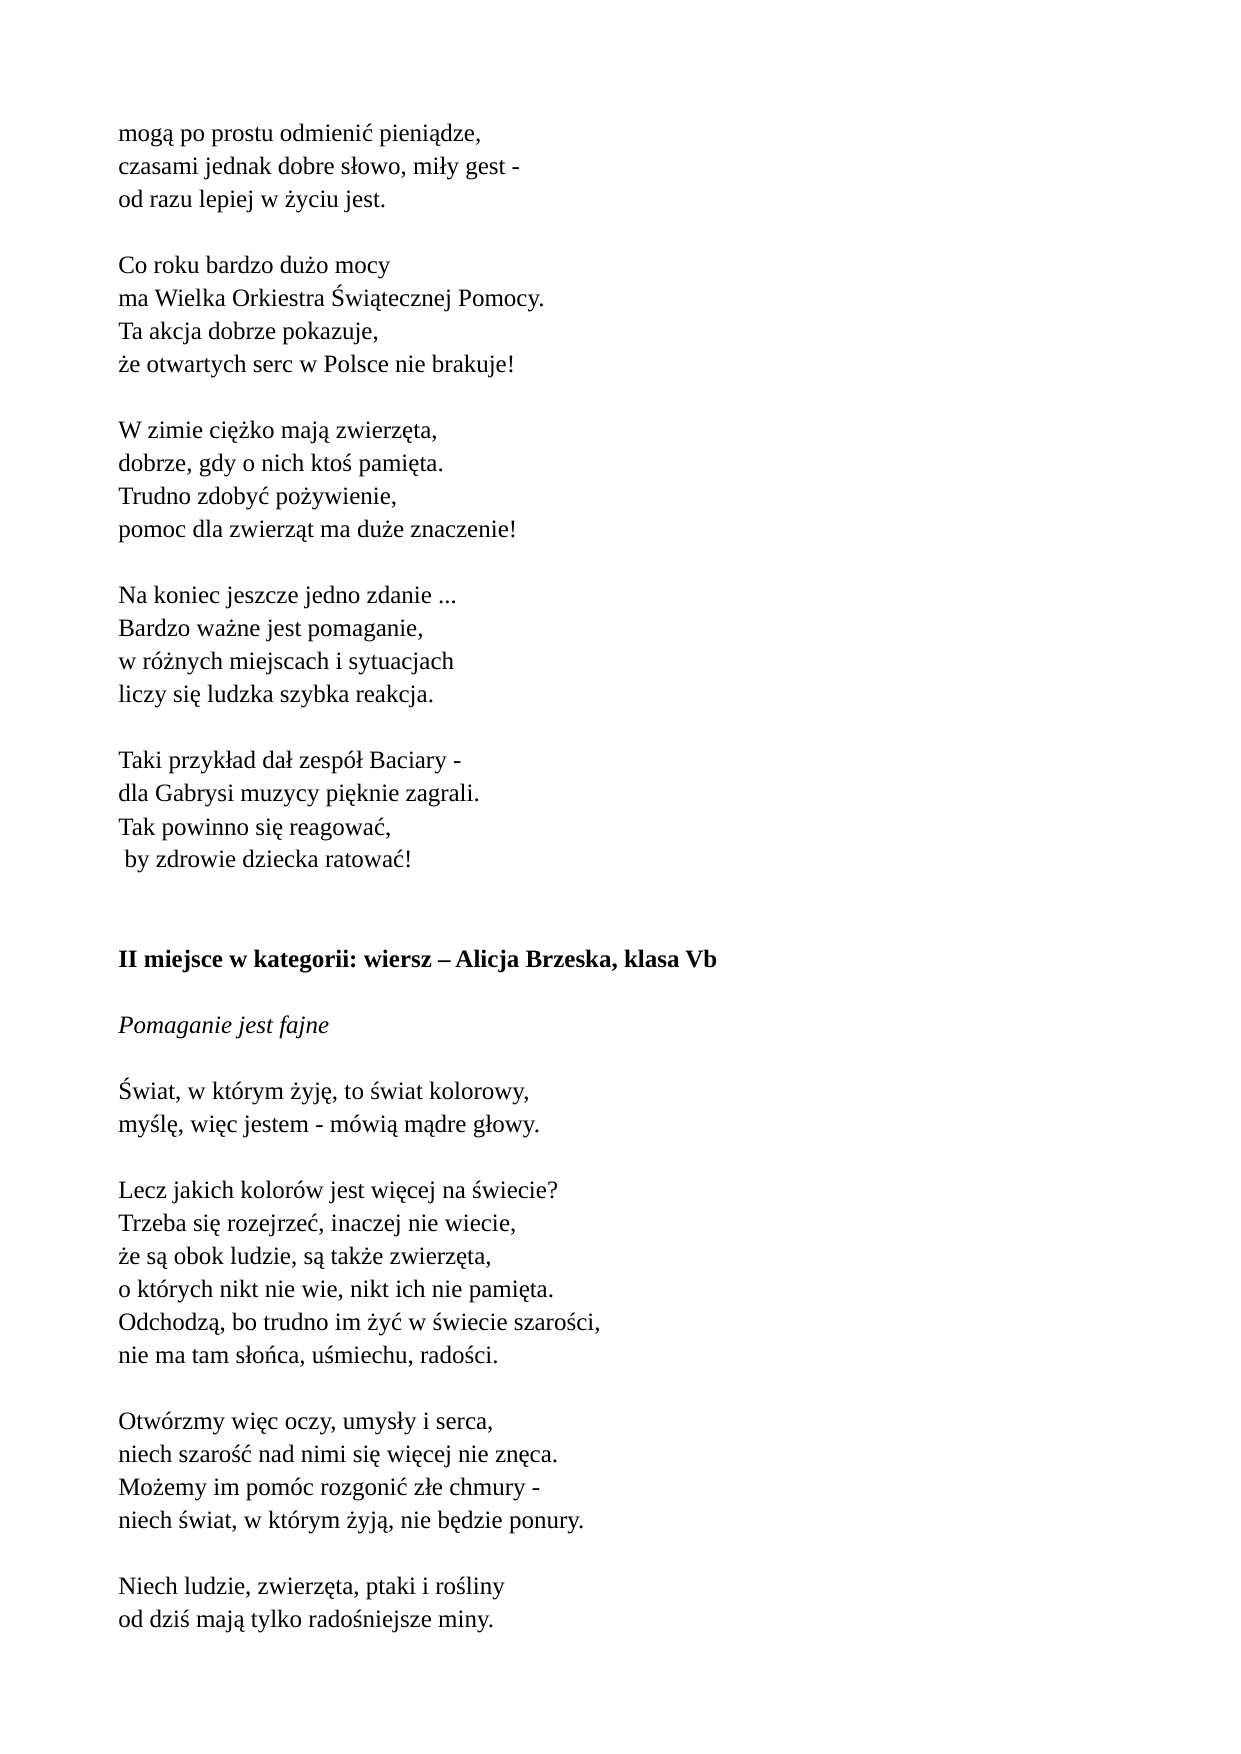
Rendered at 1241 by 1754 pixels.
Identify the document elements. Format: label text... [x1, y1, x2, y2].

text Co roku bardzo dużo mocy [118, 250, 1122, 279]
text Bardzo ważne jest pomaganie, [118, 613, 1122, 642]
text Możemy im pomóc rozgonić złe chmury - [118, 1472, 1122, 1501]
text mogą po prostu odmienić pieniądze, [118, 118, 1122, 147]
text Tak powinno się reagować, [118, 812, 1122, 840]
text od dziś mają tylko radośniejsze miny. [118, 1604, 1122, 1633]
text nie ma tam słońca, uśmiechu, radości. [118, 1340, 1122, 1369]
text Pomaganie jest fajne [118, 1010, 1122, 1038]
text Świat, w którym żyję, to świat kolorowy, [118, 1076, 1122, 1104]
text pomoc dla zwierząt ma duże znaczenie! [118, 514, 1122, 543]
text ma Wielka Orkiestra Świątecznej Pomocy. [118, 283, 1122, 312]
text czasami jednak dobre słowo, miły gest - [118, 151, 1122, 180]
text Ta akcja dobrze pokazuje, [118, 316, 1122, 345]
text że są obok ludzie, są także zwierzęta, [118, 1241, 1122, 1269]
text w różnych miejscach i sytuacjach [118, 646, 1122, 675]
text W zimie ciężko mają zwierzęta, [118, 415, 1122, 444]
text dla Gabrysi muzycy pięknie zagrali. [118, 778, 1122, 807]
text Otwórzmy więc oczy, umysły i serca, [118, 1406, 1122, 1435]
text Lecz jakich kolorów jest więcej na świecie? [118, 1175, 1122, 1203]
text Trzeba się rozejrzeć, inaczej nie wiecie, [118, 1208, 1122, 1237]
text niech szarość nad nimi się więcej nie znęca. [118, 1439, 1122, 1468]
text Niech ludzie, zwierzęta, ptaki i rośliny [118, 1571, 1122, 1600]
text niech świat, w którym żyją, nie będzie ponury. [118, 1505, 1122, 1534]
text od razu lepiej w życiu jest. [118, 184, 1122, 213]
text dobrze, gdy o nich ktoś pamięta. [118, 448, 1122, 477]
text Na koniec jeszcze jedno zdanie ... [118, 580, 1122, 609]
text myślę, więc jestem - mówią mądre głowy. [118, 1109, 1122, 1137]
text Trudno zdobyć pożywienie, [118, 481, 1122, 510]
text liczy się ludzka szybka reakcja. [118, 679, 1122, 708]
text że otwartych serc w Polsce nie brakuje! [118, 349, 1122, 378]
text Odchodzą, bo trudno im żyć w świecie szarości, [118, 1307, 1122, 1336]
text II miejsce w kategorii: wiersz – Alicja Brzeska, klasa Vb [118, 944, 1122, 972]
text by zdrowie dziecka ratować! [118, 844, 1122, 873]
text Taki przykład dał zespół Baciary - [118, 746, 1122, 774]
text o których nikt nie wie, nikt ich nie pamięta. [118, 1274, 1122, 1303]
